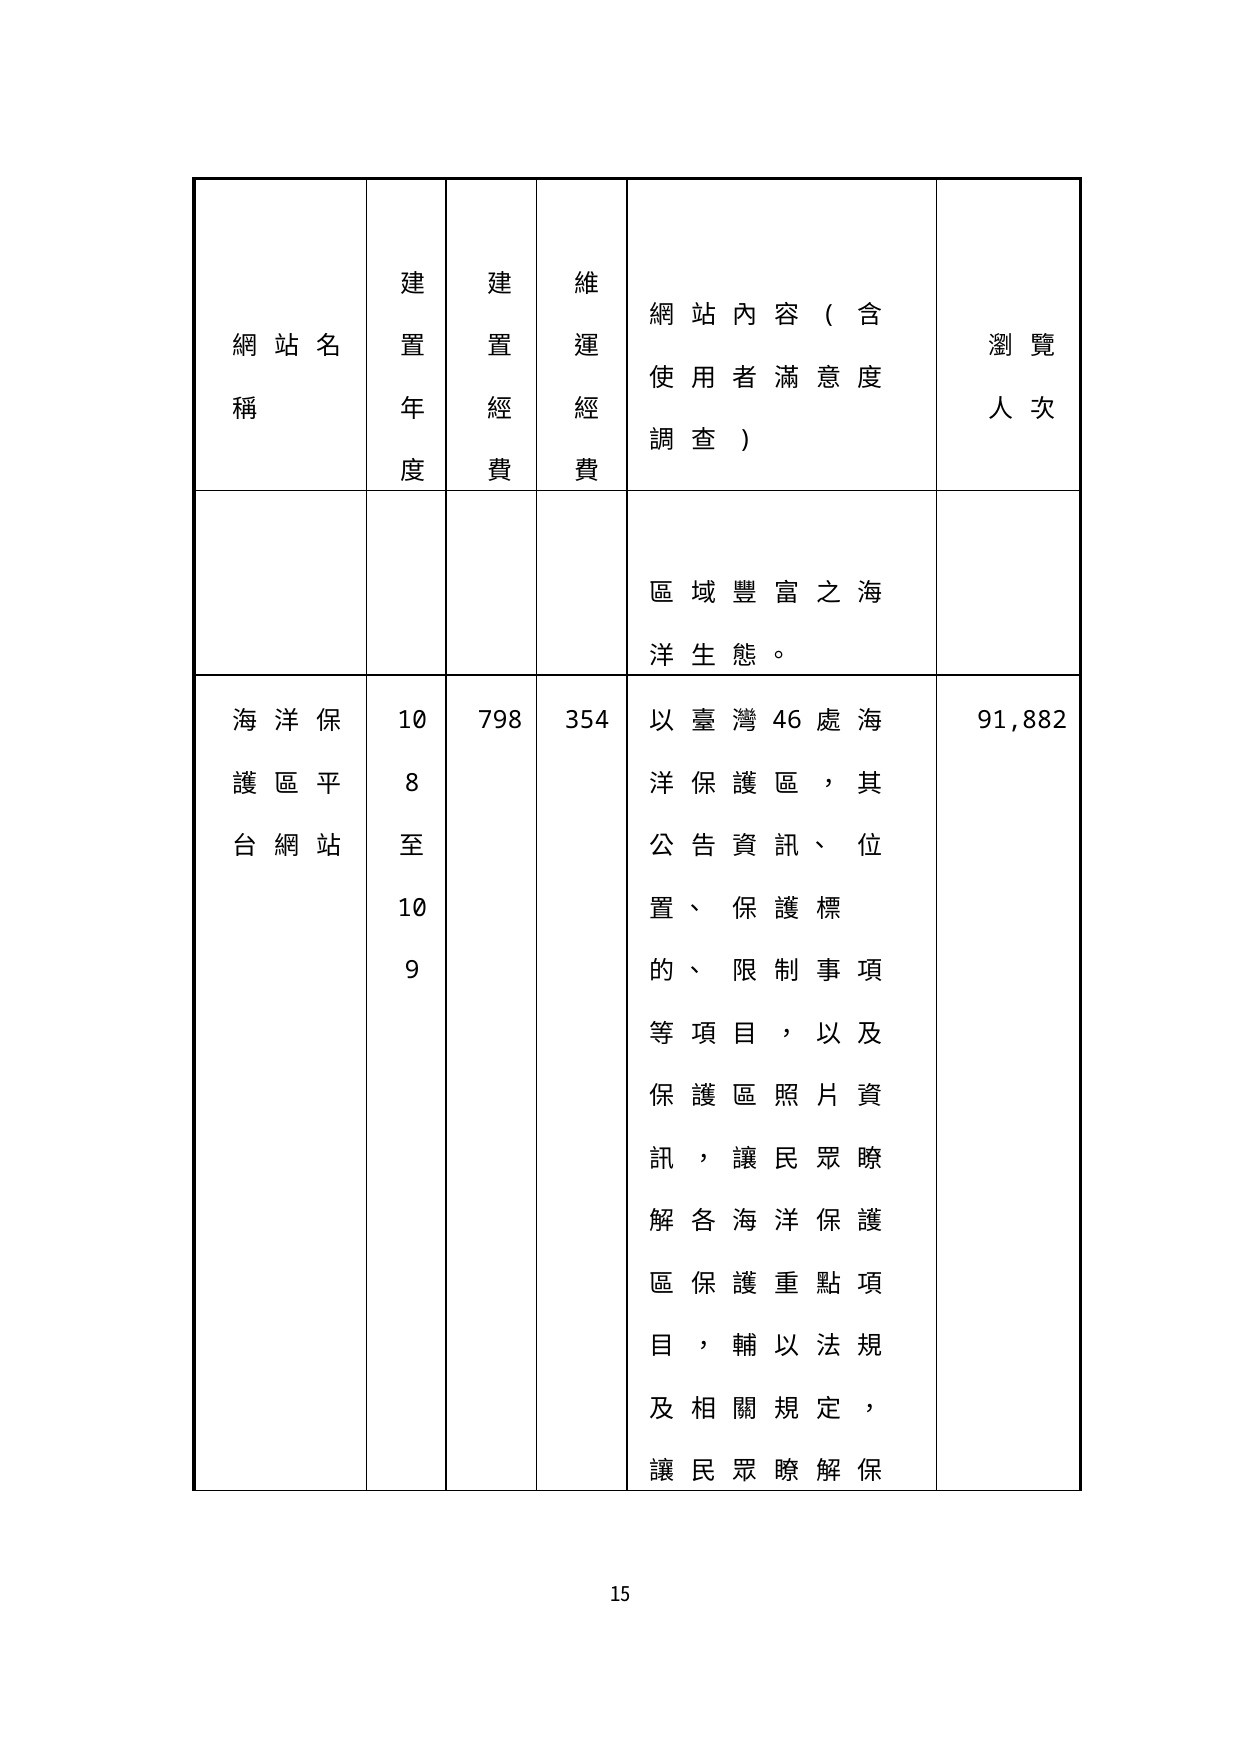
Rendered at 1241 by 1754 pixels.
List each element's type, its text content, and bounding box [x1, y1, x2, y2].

table_header 建置經費 [447, 180, 536, 490]
table_cell [196, 491, 366, 674]
table_header 瀏覽人次 [937, 180, 1079, 490]
table_header 網站內容(含使用者滿意度調查) [628, 180, 936, 490]
table_cell 91,882 [937, 676, 1079, 1490]
table_cell 108至109 [367, 676, 445, 1490]
table_cell 以臺灣46處海洋保護區，其公告資訊、位置、保護標的、限制事項等項目，以及保護區照片資訊，讓民眾瞭解各海洋保護區保護重點項目，輔以法規及相關規定，讓民眾瞭解保 [628, 676, 936, 1490]
table_cell [367, 491, 445, 674]
table_header 建置年度 [367, 180, 445, 490]
table_cell 798 [447, 676, 536, 1490]
table_cell 海洋保護區平台網站 [196, 676, 366, 1490]
table_header 維運經費 [537, 180, 626, 490]
table_cell [937, 491, 1079, 674]
table_cell 區域豐富之海洋生態。 [628, 491, 936, 674]
table_cell [537, 491, 626, 674]
table_header 網站名稱 [196, 180, 366, 490]
table_cell [447, 491, 536, 674]
table_cell 354 [537, 676, 626, 1490]
